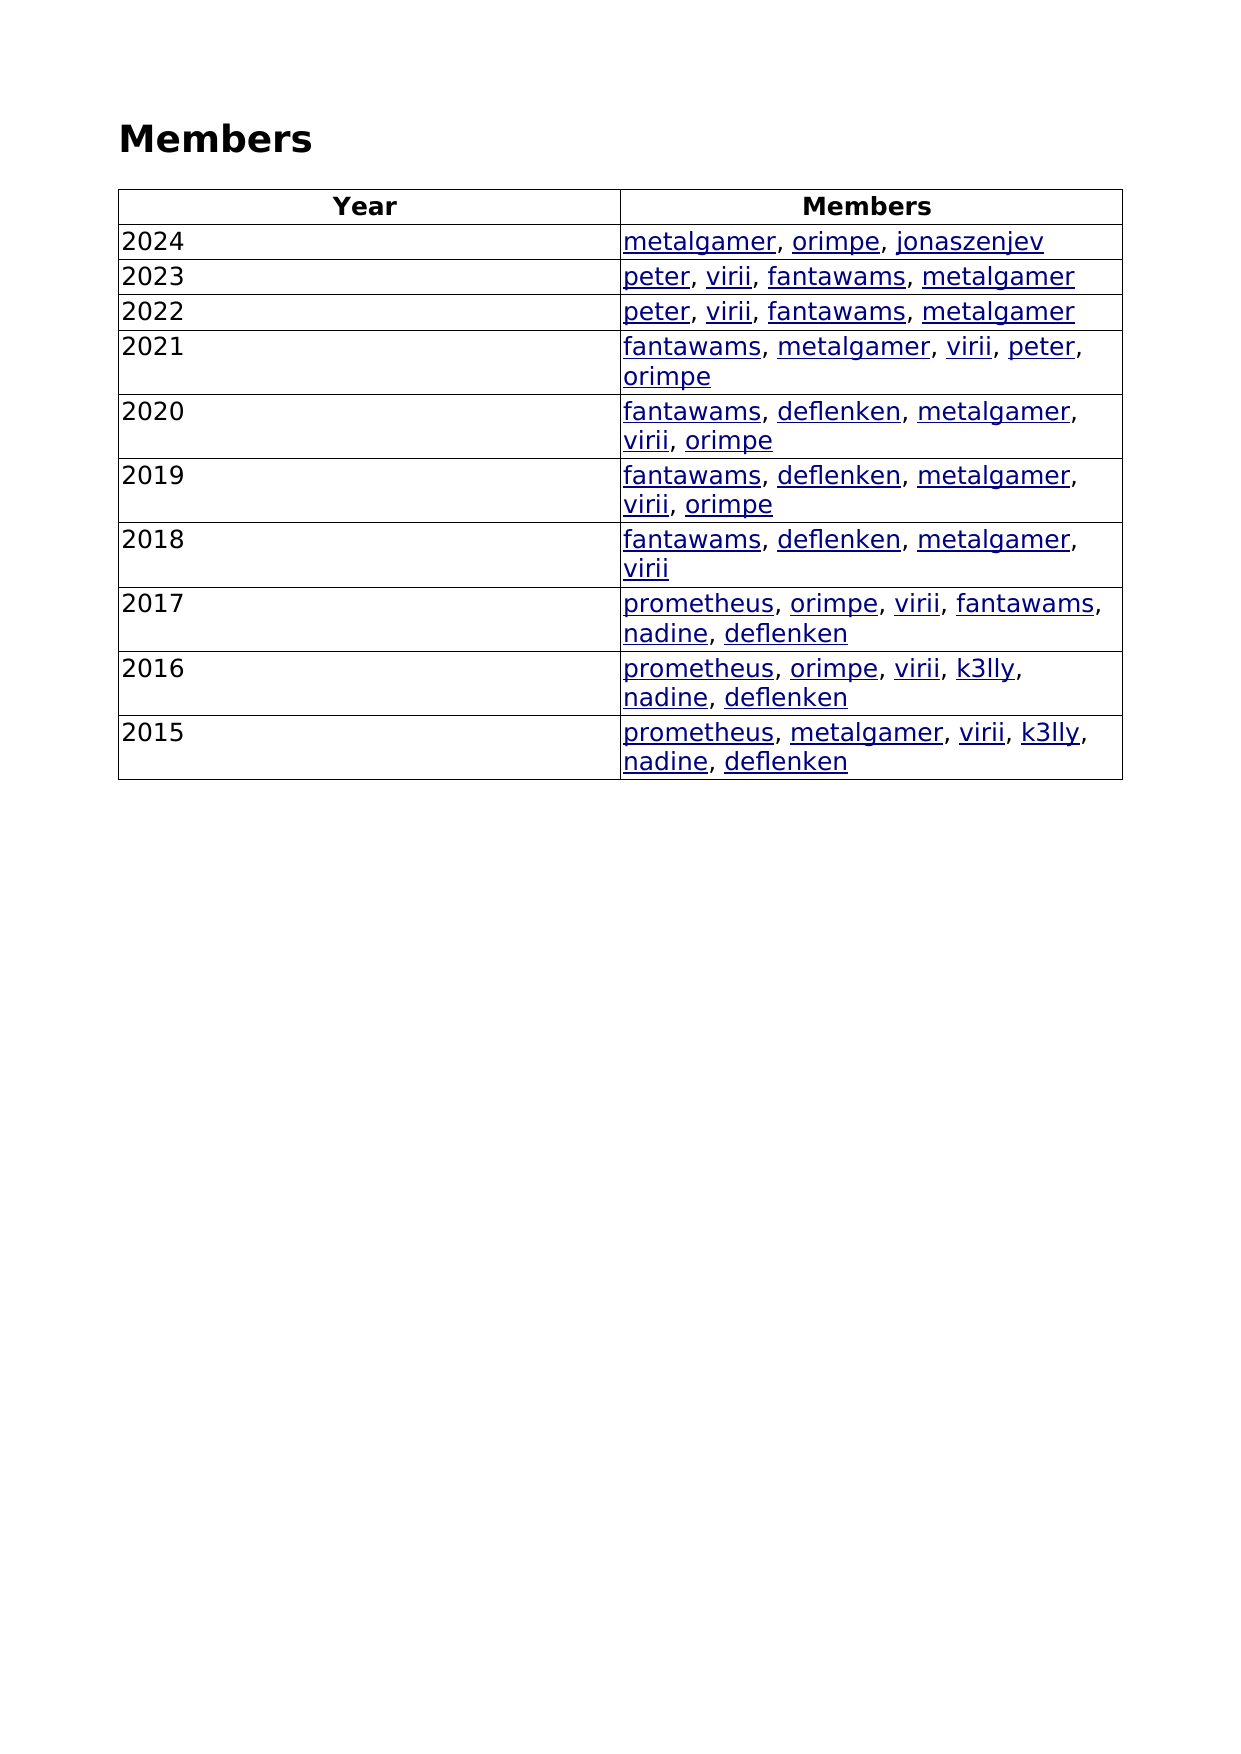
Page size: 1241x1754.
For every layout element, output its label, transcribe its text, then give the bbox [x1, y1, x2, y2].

table_cell prometheus, metalgamer, virii, k3lly, nadine, deflenken [621, 716, 1122, 779]
table_cell 2016 [119, 652, 620, 715]
table_cell 2022 [119, 295, 620, 329]
subtitle Members [118, 118, 1122, 162]
table_header Members [621, 190, 1122, 224]
table_cell metalgamer, orimpe, jonaszenjev [621, 225, 1122, 259]
table_cell prometheus, orimpe, virii, fantawams, nadine, deflenken [621, 588, 1122, 651]
table_cell fantawams, deflenken, metalgamer, virii [621, 523, 1122, 587]
table_cell 2019 [119, 459, 620, 522]
table_cell prometheus, orimpe, virii, k3lly, nadine, deflenken [621, 652, 1122, 715]
table_cell 2020 [119, 395, 620, 458]
table_cell fantawams, deflenken, metalgamer, virii, orimpe [621, 459, 1122, 522]
table_cell 2015 [119, 716, 620, 779]
table_cell peter, virii, fantawams, metalgamer [621, 260, 1122, 294]
table_cell 2024 [119, 225, 620, 259]
table_header Year [119, 190, 620, 224]
table_cell 2017 [119, 588, 620, 651]
table_cell 2018 [119, 523, 620, 587]
table_cell peter, virii, fantawams, metalgamer [621, 295, 1122, 329]
table_cell fantawams, metalgamer, virii, peter, orimpe [621, 331, 1122, 394]
table_cell fantawams, deflenken, metalgamer, virii, orimpe [621, 395, 1122, 458]
table_cell 2023 [119, 260, 620, 294]
table_cell 2021 [119, 331, 620, 394]
